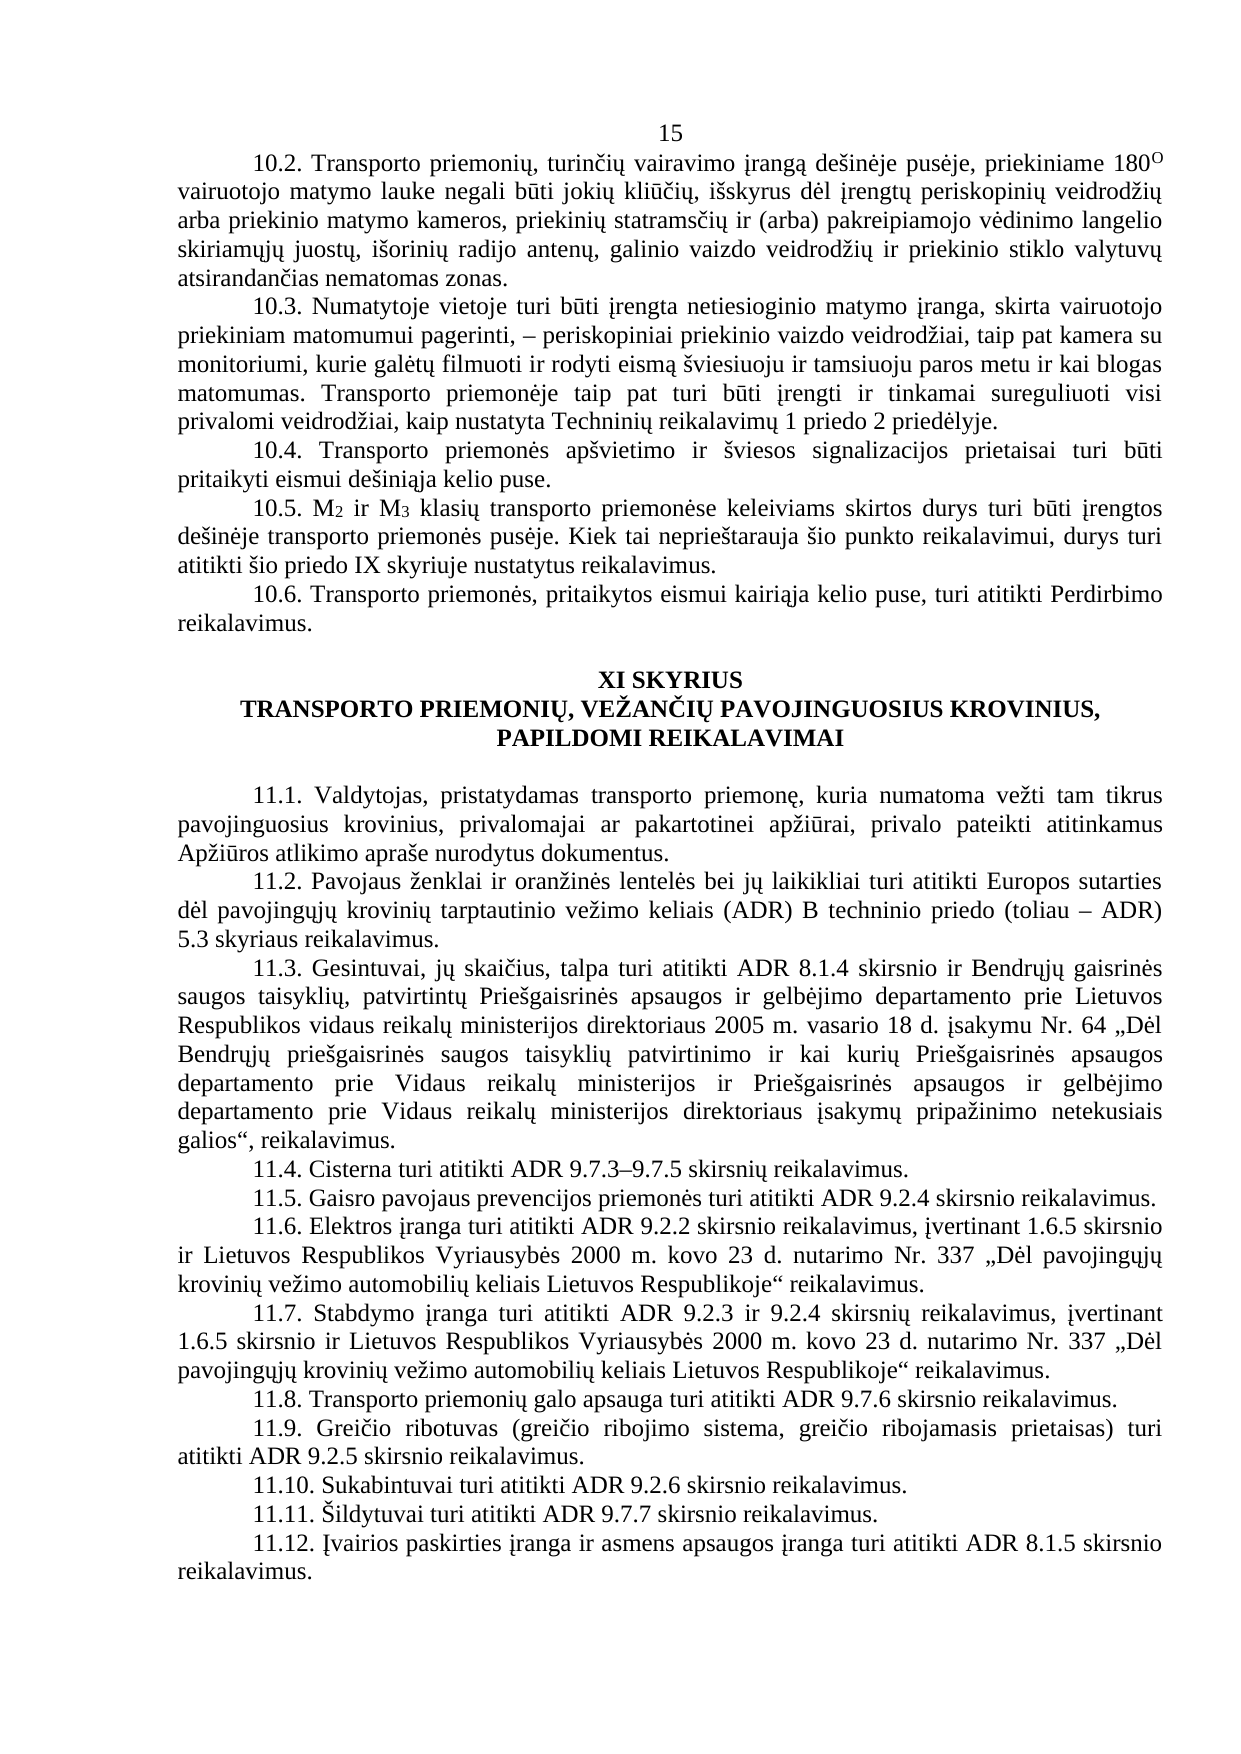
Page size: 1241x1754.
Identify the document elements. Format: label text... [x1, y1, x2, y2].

text 11.12. Įvairios paskirties įranga ir asmens apsaugos įranga turi atitikti ADR 8.1.5 skirsnio reikalavimus. [177, 1528, 1163, 1585]
text 11.10. Sukabintuvai turi atitikti ADR 9.2.6 skirsnio reikalavimus. [177, 1470, 1163, 1499]
text 10.4. Transporto priemonės apšvietimo ir šviesos signalizacijos prietaisai turi būti pritaikyti eismui dešiniąja kelio puse. [177, 435, 1163, 493]
text 11.8. Transporto priemonių galo apsauga turi atitikti ADR 9.7.6 skirsnio reikalavimus. [177, 1384, 1163, 1413]
text 11.5. Gaisro pavojaus prevencijos priemonės turi atitikti ADR 9.2.4 skirsnio reikalavimus. [177, 1183, 1163, 1211]
text 11.9. Greičio ribotuvas (greičio ribojimo sistema, greičio ribojamasis prietaisas) turi atitikti ADR 9.2.5 skirsnio reikalavimus. [177, 1413, 1163, 1470]
text 11.1. Valdytojas, pristatydamas transporto priemonę, kuria numatoma vežti tam tikrus pavojinguosius krovinius, privalomajai ar pakartotinei apžiūrai, privalo pateikti atitinkamus Apžiūros atlikimo apraše nurodytus dokumentus. [177, 780, 1163, 866]
text TRANSPORTO PRIEMONIŲ, VEŽANČIŲ PAVOJINGUOSIUS KROVINIUS, PAPILDOMI REIKALAVIMAI [177, 694, 1163, 751]
text 10.5. M2 ir M3 klasių transporto priemonėse keleiviams skirtos durys turi būti įrengtos dešinėje transporto priemonės pusėje. Kiek tai neprieštarauja šio punkto reikalavimui, durys turi atitikti šio priedo IX skyriuje nustatytus reikalavimus. [177, 493, 1163, 579]
text 11.6. Elektros įranga turi atitikti ADR 9.2.2 skirsnio reikalavimus, įvertinant 1.6.5 skirsnio ir Lietuvos Respublikos Vyriausybės 2000 m. kovo 23 d. nutarimo Nr. 337 „Dėl pavojingųjų krovinių vežimo automobilių keliais Lietuvos Respublikoje“ reikalavimus. [177, 1211, 1163, 1298]
text 11.3. Gesintuvai, jų skaičius, talpa turi atitikti ADR 8.1.4 skirsnio ir Bendrųjų gaisrinės saugos taisyklių, patvirtintų Priešgaisrinės apsaugos ir gelbėjimo departamento prie Lietuvos Respublikos vidaus reikalų ministerijos direktoriaus 2005 m. vasario 18 d. įsakymu Nr. 64 „Dėl Bendrųjų priešgaisrinės saugos taisyklių patvirtinimo ir kai kurių Priešgaisrinės apsaugos departamento prie Vidaus reikalų ministerijos ir Priešgaisrinės apsaugos ir gelbėjimo departamento prie Vidaus reikalų ministerijos direktoriaus įsakymų pripažinimo netekusiais galios“, reikalavimus. [177, 953, 1163, 1154]
text 11.2. Pavojaus ženklai ir oranžinės lentelės bei jų laikikliai turi atitikti Europos sutarties dėl pavojingųjų krovinių tarptautinio vežimo keliais (ADR) B techninio priedo (toliau – ADR) 5.3 skyriaus reikalavimus. [177, 866, 1163, 953]
text 11.7. Stabdymo įranga turi atitikti ADR 9.2.3 ir 9.2.4 skirsnių reikalavimus, įvertinant 1.6.5 skirsnio ir Lietuvos Respublikos Vyriausybės 2000 m. kovo 23 d. nutarimo Nr. 337 „Dėl pavojingųjų krovinių vežimo automobilių keliais Lietuvos Respublikoje“ reikalavimus. [177, 1298, 1163, 1384]
text XI SKYRIUS [177, 665, 1163, 694]
text 10.3. Numatytoje vietoje turi būti įrengta netiesioginio matymo įranga, skirta vairuotojo priekiniam matomumui pagerinti, – periskopiniai priekinio vaizdo veidrodžiai, taip pat kamera su monitoriumi, kurie galėtų filmuoti ir rodyti eismą šviesiuoju ir tamsiuoju paros metu ir kai blogas matomumas. Transporto priemonėje taip pat turi būti įrengti ir tinkamai sureguliuoti visi privalomi veidrodžiai, kaip nustatyta Techninių reikalavimų 1 priedo 2 priedėlyje. [177, 291, 1163, 435]
text 11.11. Šildytuvai turi atitikti ADR 9.7.7 skirsnio reikalavimus. [177, 1499, 1163, 1528]
text 10.6. Transporto priemonės, pritaikytos eismui kairiąja kelio puse, turi atitikti Perdirbimo reikalavimus. [177, 579, 1163, 636]
text 11.4. Cisterna turi atitikti ADR 9.7.3–9.7.5 skirsnių reikalavimus. [177, 1154, 1163, 1183]
text 10.2. Transporto priemonių, turinčių vairavimo įrangą dešinėje pusėje, priekiniame 180O vairuotojo matymo lauke negali būti jokių kliūčių, išskyrus dėl įrengtų periskopinių veidrodžių arba priekinio matymo kameros, priekinių statramsčių ir (arba) pakreipiamojo vėdinimo langelio skiriamųjų juostų, išorinių radijo antenų, galinio vaizdo veidrodžių ir priekinio stiklo valytuvų atsirandančias nematomas zonas. [177, 148, 1163, 291]
